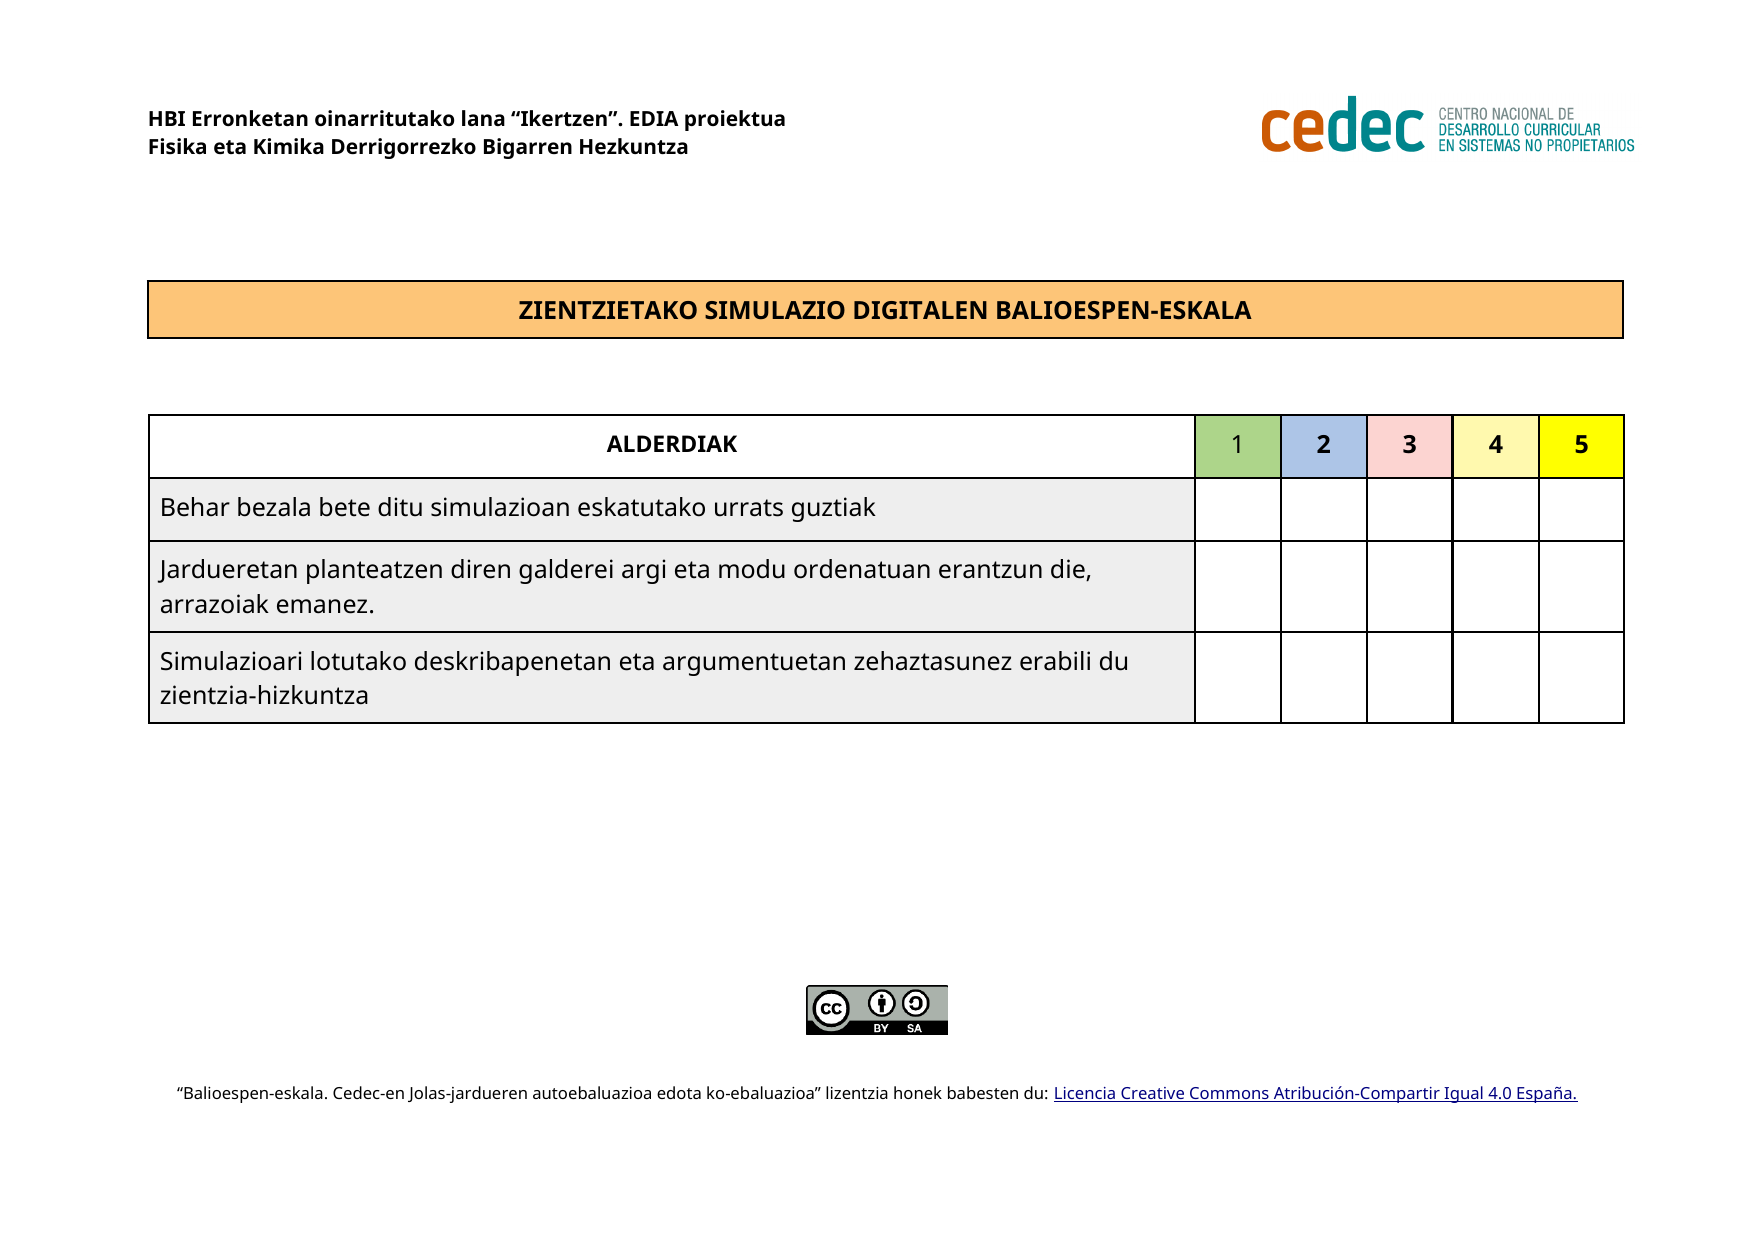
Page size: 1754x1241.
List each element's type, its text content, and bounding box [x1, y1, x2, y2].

table_cell [1540, 542, 1623, 631]
table_cell [1454, 479, 1538, 540]
table_cell [1540, 479, 1623, 540]
table_header 2 [1282, 416, 1366, 477]
table_cell [1196, 479, 1280, 540]
table_cell Behar bezala bete ditu simulazioan eskatutako urrats guztiak [150, 479, 1194, 540]
table_header ZIENTZIETAKO SIMULAZIO DIGITALEN BALIOESPEN-ESKALA [149, 282, 1622, 337]
table_cell [1368, 633, 1451, 722]
table_cell [1368, 479, 1451, 540]
table_cell [1454, 633, 1538, 722]
table_cell Simulazioari lotutako deskribapenetan eta argumentuetan zehaztasunez erabili du zientzia-hizkuntza [150, 633, 1194, 722]
table_header 1 [1196, 416, 1280, 477]
table_cell [1540, 633, 1623, 722]
table_cell [1282, 633, 1366, 722]
table_header 4 [1454, 416, 1538, 477]
table_cell [1282, 479, 1366, 540]
table_cell [1368, 542, 1451, 631]
table_cell [1454, 542, 1538, 631]
text HBI Erronketan oinarritutako lana “Ikertzen”. EDIA proiektua [148, 104, 1259, 132]
table_header ALDERDIAK [150, 416, 1194, 477]
table_cell Jardueretan planteatzen diren galderei argi eta modu ordenatuan erantzun die, arrazoiak emanez. [150, 542, 1194, 631]
table_header 5 [1540, 416, 1623, 477]
table_header 3 [1368, 416, 1451, 477]
table_cell [1196, 542, 1280, 631]
text Fisika eta Kimika Derrigorrezko Bigarren Hezkuntza [148, 132, 1259, 161]
table_cell [1282, 542, 1366, 631]
table_cell [1196, 633, 1280, 722]
